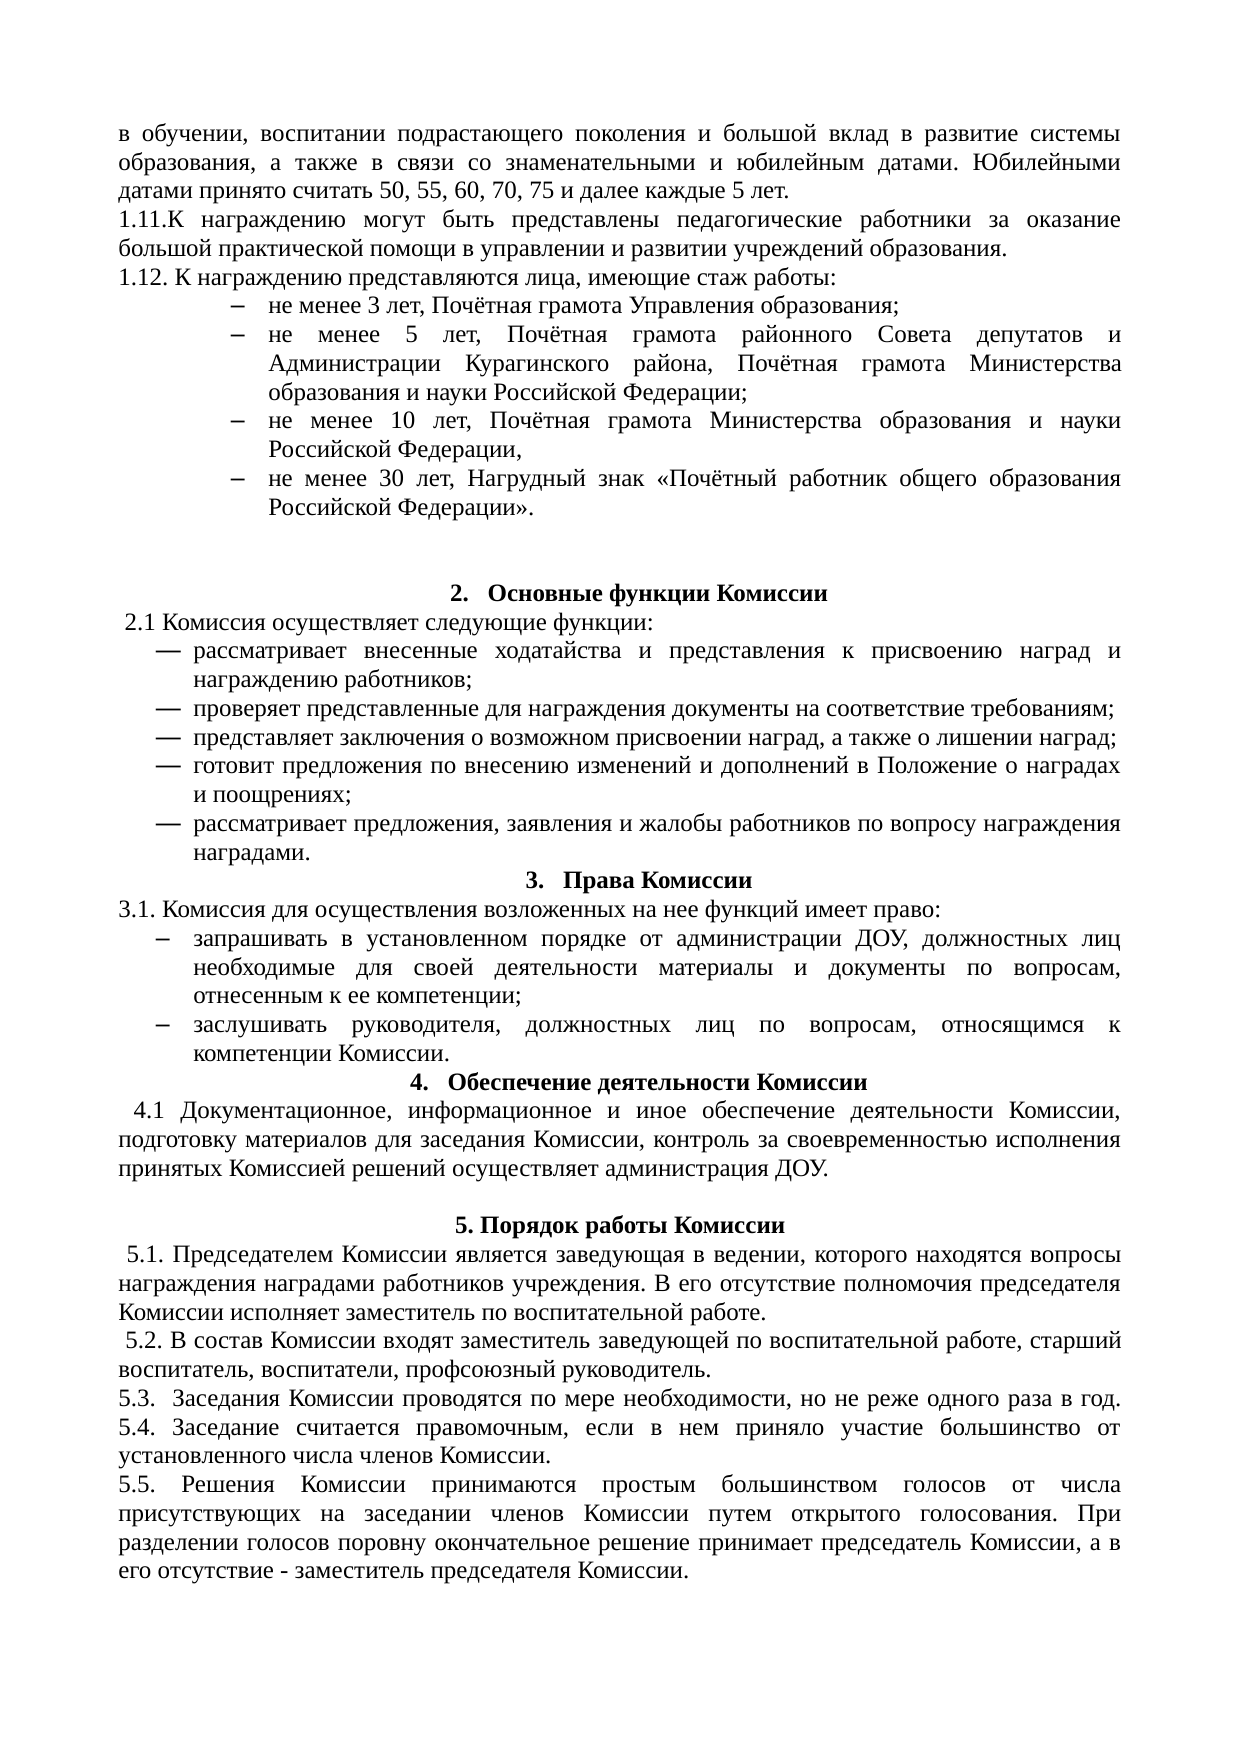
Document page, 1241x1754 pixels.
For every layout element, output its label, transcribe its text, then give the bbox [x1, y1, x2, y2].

list Основные функции Комиссии [156, 578, 1122, 607]
list заслушивать руководителя, должностных лиц по вопросам, относящимся к компетенции Комиссии. [156, 1009, 1122, 1067]
list не менее 5 лет, Почётная грамота районного Совета депутатов и Администрации Курагинского района, Почётная грамота Министерства образования и науки Российской Федерации; [231, 319, 1122, 406]
text 2.1 Комиссия осуществляет следующие функции: [118, 607, 1122, 636]
list не менее 3 лет, Почётная грамота Управления образования; [231, 291, 1122, 319]
text 1.12. К награждению представляются лица, имеющие стаж работы: [118, 262, 1122, 291]
list Обеспечение деятельности Комиссии [156, 1067, 1122, 1096]
text 5.5. Решения Комиссии принимаются простым большинством голосов от числа присутствующих на заседании членов Комиссии путем открытого голосования. При разделении голосов поровну окончательное решение принимает председатель Комиссии, а в его отсутствие - заместитель председателя Комиссии. [118, 1469, 1122, 1584]
text 4.1 Документационное, информационное и иное обеспечение деятельности Комиссии, подготовку материалов для заседания Комиссии, контроль за своевременностью исполнения принятых Комиссией решений осуществляет администрация ДОУ. [118, 1096, 1122, 1182]
text 5.2. В состав Комиссии входят заместитель заведующей по воспитательной работе, старший воспитатель, воспитатели, профсоюзный руководитель. [118, 1326, 1122, 1383]
text 5. Порядок работы Комиссии [118, 1211, 1122, 1239]
list рассматривает предложения, заявления и жалобы работников по вопросу награждения наградами. [156, 808, 1122, 866]
text 5.3. Заседания Комиссии проводятся по мере необходимости, но не реже одного раза в год. 5.4. Заседание считается правомочным, если в нем приняло участие большинство от установленного числа членов Комиссии. [118, 1383, 1122, 1469]
list не менее 10 лет, Почётная грамота Министерства образования и науки Российской Федерации, [231, 406, 1122, 463]
list готовит предложения по внесению изменений и дополнений в Положение о наградах и поощрениях; [156, 751, 1122, 808]
text 3.1. Комиссия для осуществления возложенных на нее функций имеет право: [118, 894, 1122, 923]
list рассматривает внесенные ходатайства и представления к присвоению наград и награждению работников; [156, 636, 1122, 693]
list запрашивать в установленном порядке от администрации ДОУ, должностных лиц необходимые для своей деятельности материалы и документы по вопросам, отнесенным к ее компетенции; [156, 923, 1122, 1009]
list не менее 30 лет, Нагрудный знак «Почётный работник общего образования Российской Федерации». [231, 463, 1122, 521]
list Права Комиссии [156, 866, 1122, 894]
text 1.11.К награждению могут быть представлены педагогические работники за оказание большой практической помощи в управлении и развитии учреждений образования. [118, 204, 1122, 262]
list проверяет представленные для награждения документы на соответствие требованиям; [156, 693, 1122, 722]
list представляет заключения о возможном присвоении наград, а также о лишении наград; [156, 722, 1122, 751]
text в обучении, воспитании подрастающего поколения и большой вклад в развитие системы образования, а также в связи со знаменательными и юбилейным датами. Юбилейными датами принято считать 50, 55, 60, 70, 75 и далее каждые 5 лет. [118, 118, 1122, 204]
text 5.1. Председателем Комиссии является заведующая в ведении, которого находятся вопросы награждения наградами работников учреждения. В его отсутствие полномочия председателя Комиссии исполняет заместитель по воспитательной работе. [118, 1239, 1122, 1326]
